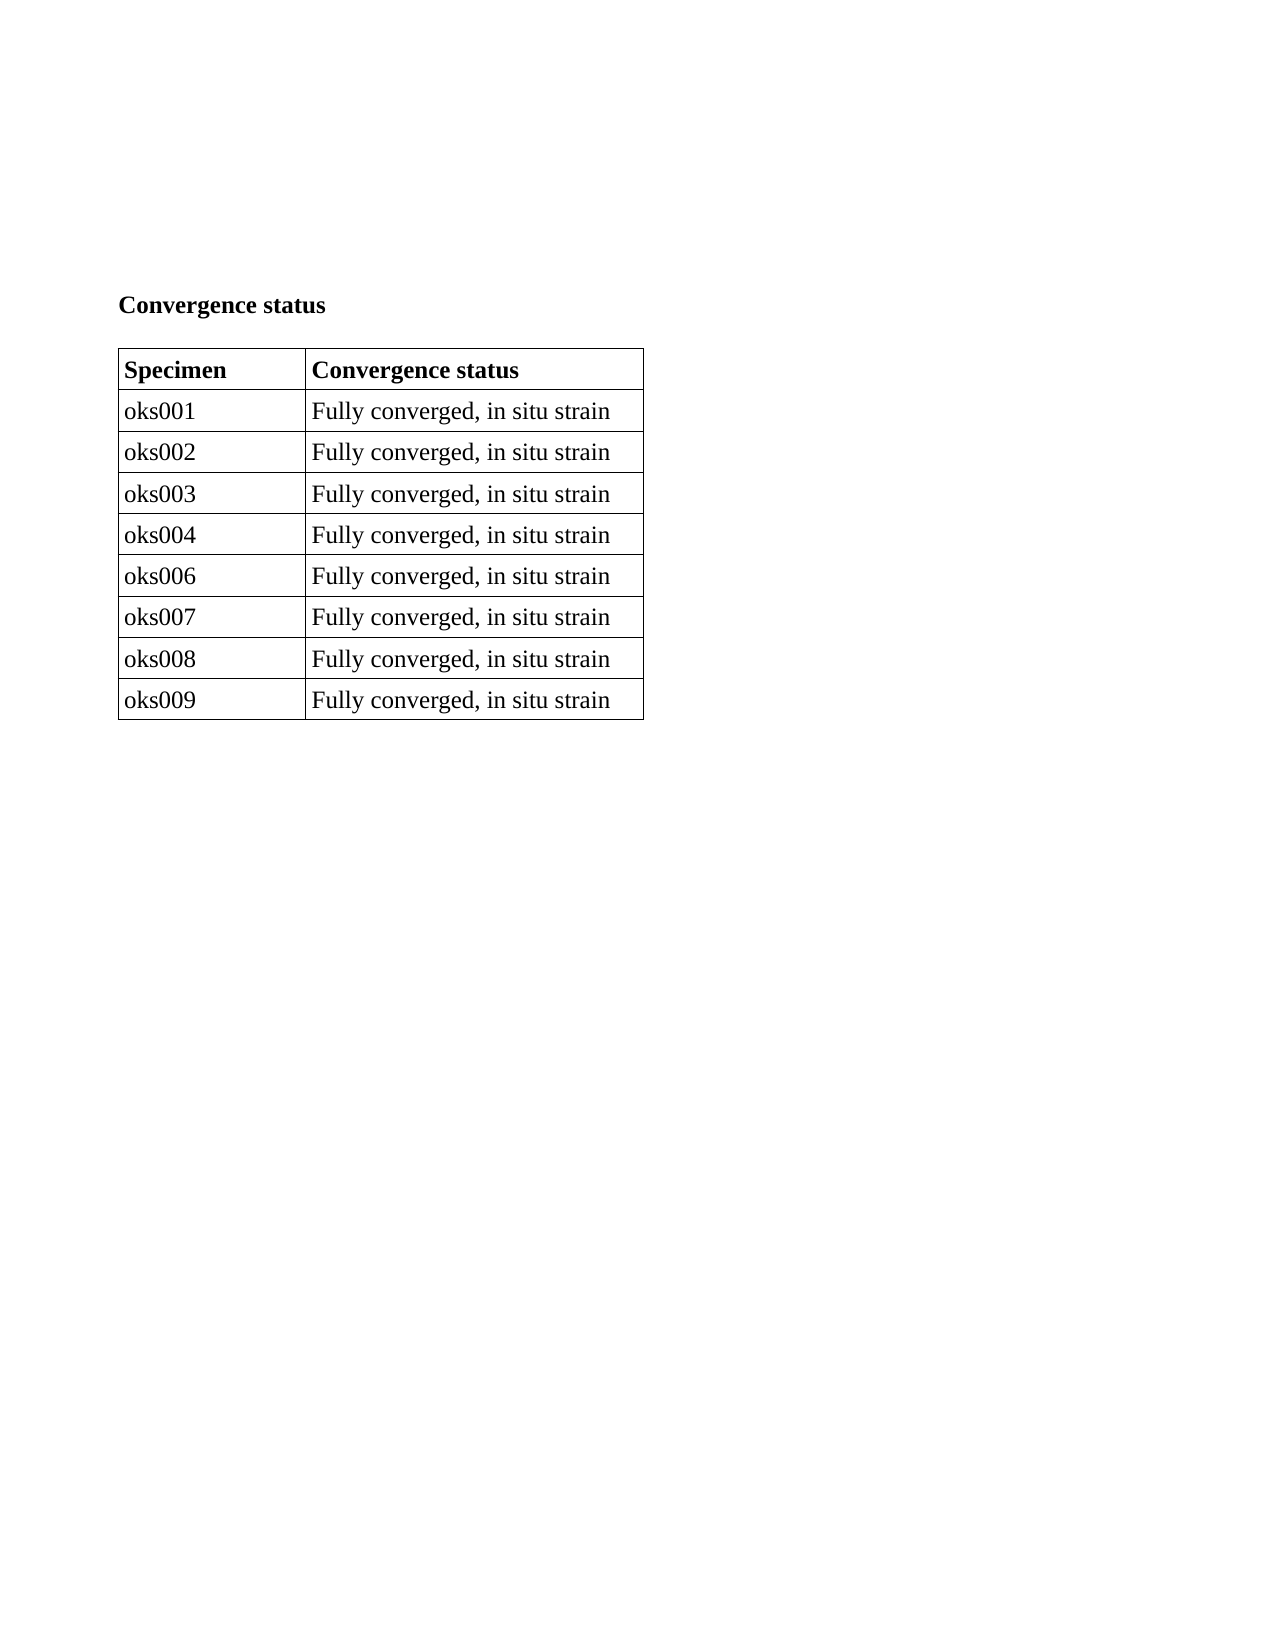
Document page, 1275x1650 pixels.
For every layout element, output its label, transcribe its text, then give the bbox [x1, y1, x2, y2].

table_cell oks002 [119, 432, 305, 472]
table_cell oks003 [119, 473, 305, 513]
table_cell oks007 [119, 597, 305, 637]
text Convergence status [118, 291, 1157, 319]
table_header Convergence status [306, 349, 643, 389]
table_cell oks006 [119, 555, 305, 596]
table_cell Fully converged, in situ strain [306, 390, 643, 431]
table_cell oks008 [119, 638, 305, 678]
table_header Specimen [119, 349, 305, 389]
table_cell oks004 [119, 514, 305, 554]
table_cell Fully converged, in situ strain [306, 514, 643, 554]
table_cell oks001 [119, 390, 305, 431]
table_cell Fully converged, in situ strain [306, 638, 643, 678]
table_cell Fully converged, in situ strain [306, 679, 643, 719]
table_cell Fully converged, in situ strain [306, 597, 643, 637]
table_cell Fully converged, in situ strain [306, 555, 643, 596]
table_cell oks009 [119, 679, 305, 719]
table_cell Fully converged, in situ strain [306, 473, 643, 513]
table_cell Fully converged, in situ strain [306, 432, 643, 472]
